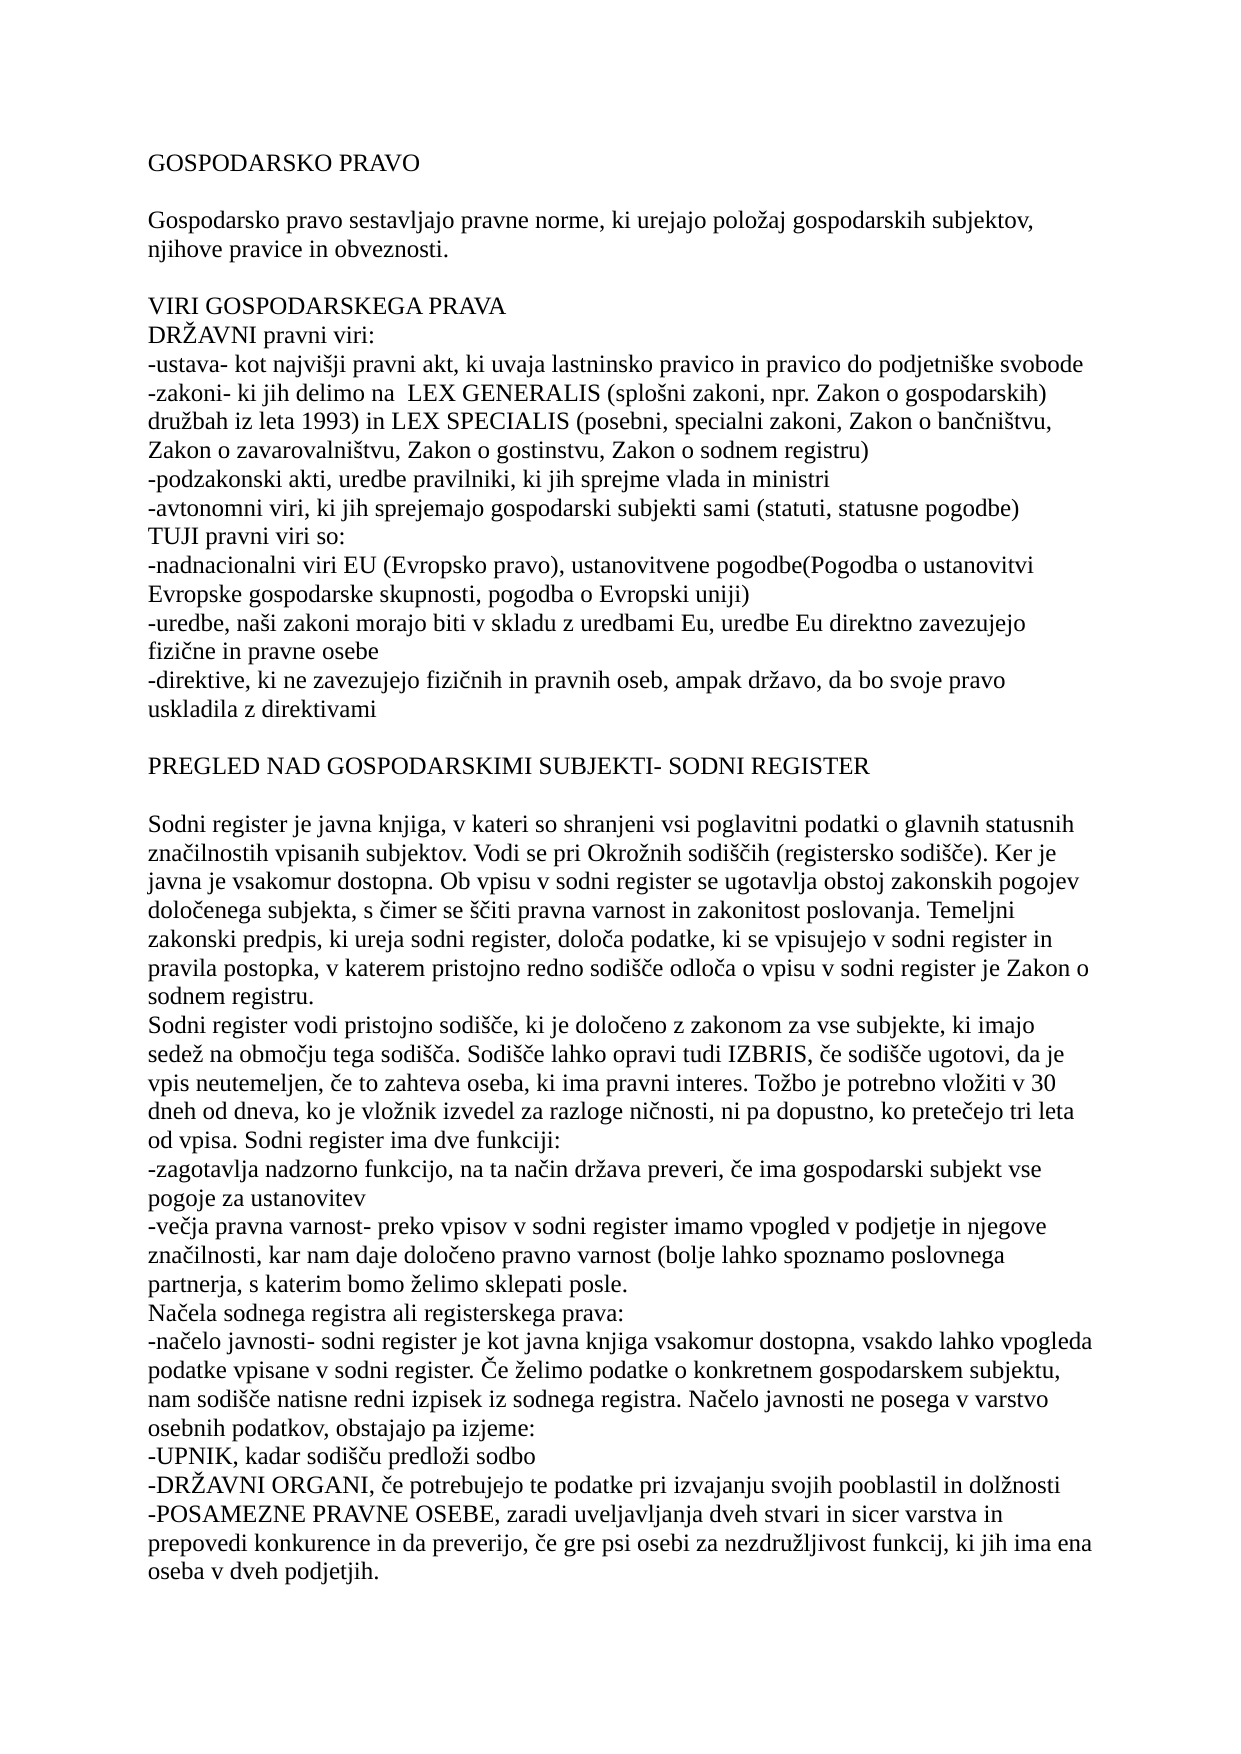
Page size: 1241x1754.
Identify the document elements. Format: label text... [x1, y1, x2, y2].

text -uredbe, naši zakoni morajo biti v skladu z uredbami Eu, uredbe Eu direktno zavezujejo fizične in pravne osebe [148, 608, 1093, 665]
text -večja pravna varnost- preko vpisov v sodni register imamo vpogled v podjetje in njegove značilnosti, kar nam daje določeno pravno varnost (bolje lahko spoznamo poslovnega partnerja, s katerim bomo želimo sklepati posle. [148, 1211, 1093, 1298]
text -UPNIK, kadar sodišču predloži sodbo [148, 1441, 1093, 1470]
text -zagotavlja nadzorno funkcijo, na ta način država preveri, če ima gospodarski subjekt vse pogoje za ustanovitev [148, 1154, 1093, 1211]
text -DRŽAVNI ORGANI, če potrebujejo te podatke pri izvajanju svojih pooblastil in dolžnosti [148, 1470, 1093, 1499]
text Gospodarsko pravo sestavljajo pravne norme, ki urejajo položaj gospodarskih subjektov, njihove pravice in obveznosti. [148, 205, 1093, 263]
text VIRI GOSPODARSKEGA PRAVA [148, 291, 1093, 320]
text -avtonomni viri, ki jih sprejemajo gospodarski subjekti sami (statuti, statusne pogodbe) [148, 493, 1093, 521]
text DRŽAVNI pravni viri: [148, 320, 1093, 349]
text TUJI pravni viri so: [148, 521, 1093, 550]
text -direktive, ki ne zavezujejo fizičnih in pravnih oseb, ampak državo, da bo svoje pravo uskladila z direktivami [148, 665, 1093, 723]
text -podzakonski akti, uredbe pravilniki, ki jih sprejme vlada in ministri [148, 464, 1093, 493]
text Sodni register vodi pristojno sodišče, ki je določeno z zakonom za vse subjekte, ki imajo sedež na območju tega sodišča. Sodišče lahko opravi tudi IZBRIS, če sodišče ugotovi, da je vpis neutemeljen, če to zahteva oseba, ki ima pravni interes. Tožbo je potrebno vložiti v 30 dneh od dneva, ko je vložnik izvedel za razloge ničnosti, ni pa dopustno, ko pretečejo tri leta od vpisa. Sodni register ima dve funkciji: [148, 1010, 1093, 1154]
text -POSAMEZNE PRAVNE OSEBE, zaradi uveljavljanja dveh stvari in sicer varstva in prepovedi konkurence in da preverijo, če gre psi osebi za nezdružljivost funkcij, ki jih ima ena oseba v dveh podjetjih. [148, 1499, 1093, 1585]
text Načela sodnega registra ali registerskega prava: [148, 1298, 1093, 1326]
text GOSPODARSKO PRAVO [148, 148, 1093, 176]
text -načelo javnosti- sodni register je kot javna knjiga vsakomur dostopna, vsakdo lahko vpogleda podatke vpisane v sodni register. Če želimo podatke o konkretnem gospodarskem subjektu, nam sodišče natisne redni izpisek iz sodnega registra. Načelo javnosti ne posega v varstvo osebnih podatkov, obstajajo pa izjeme: [148, 1326, 1093, 1441]
text -nadnacionalni viri EU (Evropsko pravo), ustanovitvene pogodbe(Pogodba o ustanovitvi Evropske gospodarske skupnosti, pogodba o Evropski uniji) [148, 550, 1093, 608]
text Sodni register je javna knjiga, v kateri so shranjeni vsi poglavitni podatki o glavnih statusnih značilnostih vpisanih subjektov. Vodi se pri Okrožnih sodiščih (registersko sodišče). Ker je javna je vsakomur dostopna. Ob vpisu v sodni register se ugotavlja obstoj zakonskih pogojev določenega subjekta, s čimer se ščiti pravna varnost in zakonitost poslovanja. Temeljni zakonski predpis, ki ureja sodni register, določa podatke, ki se vpisujejo v sodni register in pravila postopka, v katerem pristojno redno sodišče odloča o vpisu v sodni register je Zakon o sodnem registru. [148, 809, 1093, 1010]
text PREGLED NAD GOSPODARSKIMI SUBJEKTI- SODNI REGISTER [148, 751, 1093, 780]
text -ustava- kot najvišji pravni akt, ki uvaja lastninsko pravico in pravico do podjetniške svobode [148, 349, 1093, 378]
text -zakoni- ki jih delimo na LEX GENERALIS (splošni zakoni, npr. Zakon o gospodarskih) družbah iz leta 1993) in LEX SPECIALIS (posebni, specialni zakoni, Zakon o bančništvu, Zakon o zavarovalništvu, Zakon o gostinstvu, Zakon o sodnem registru) [148, 378, 1093, 464]
